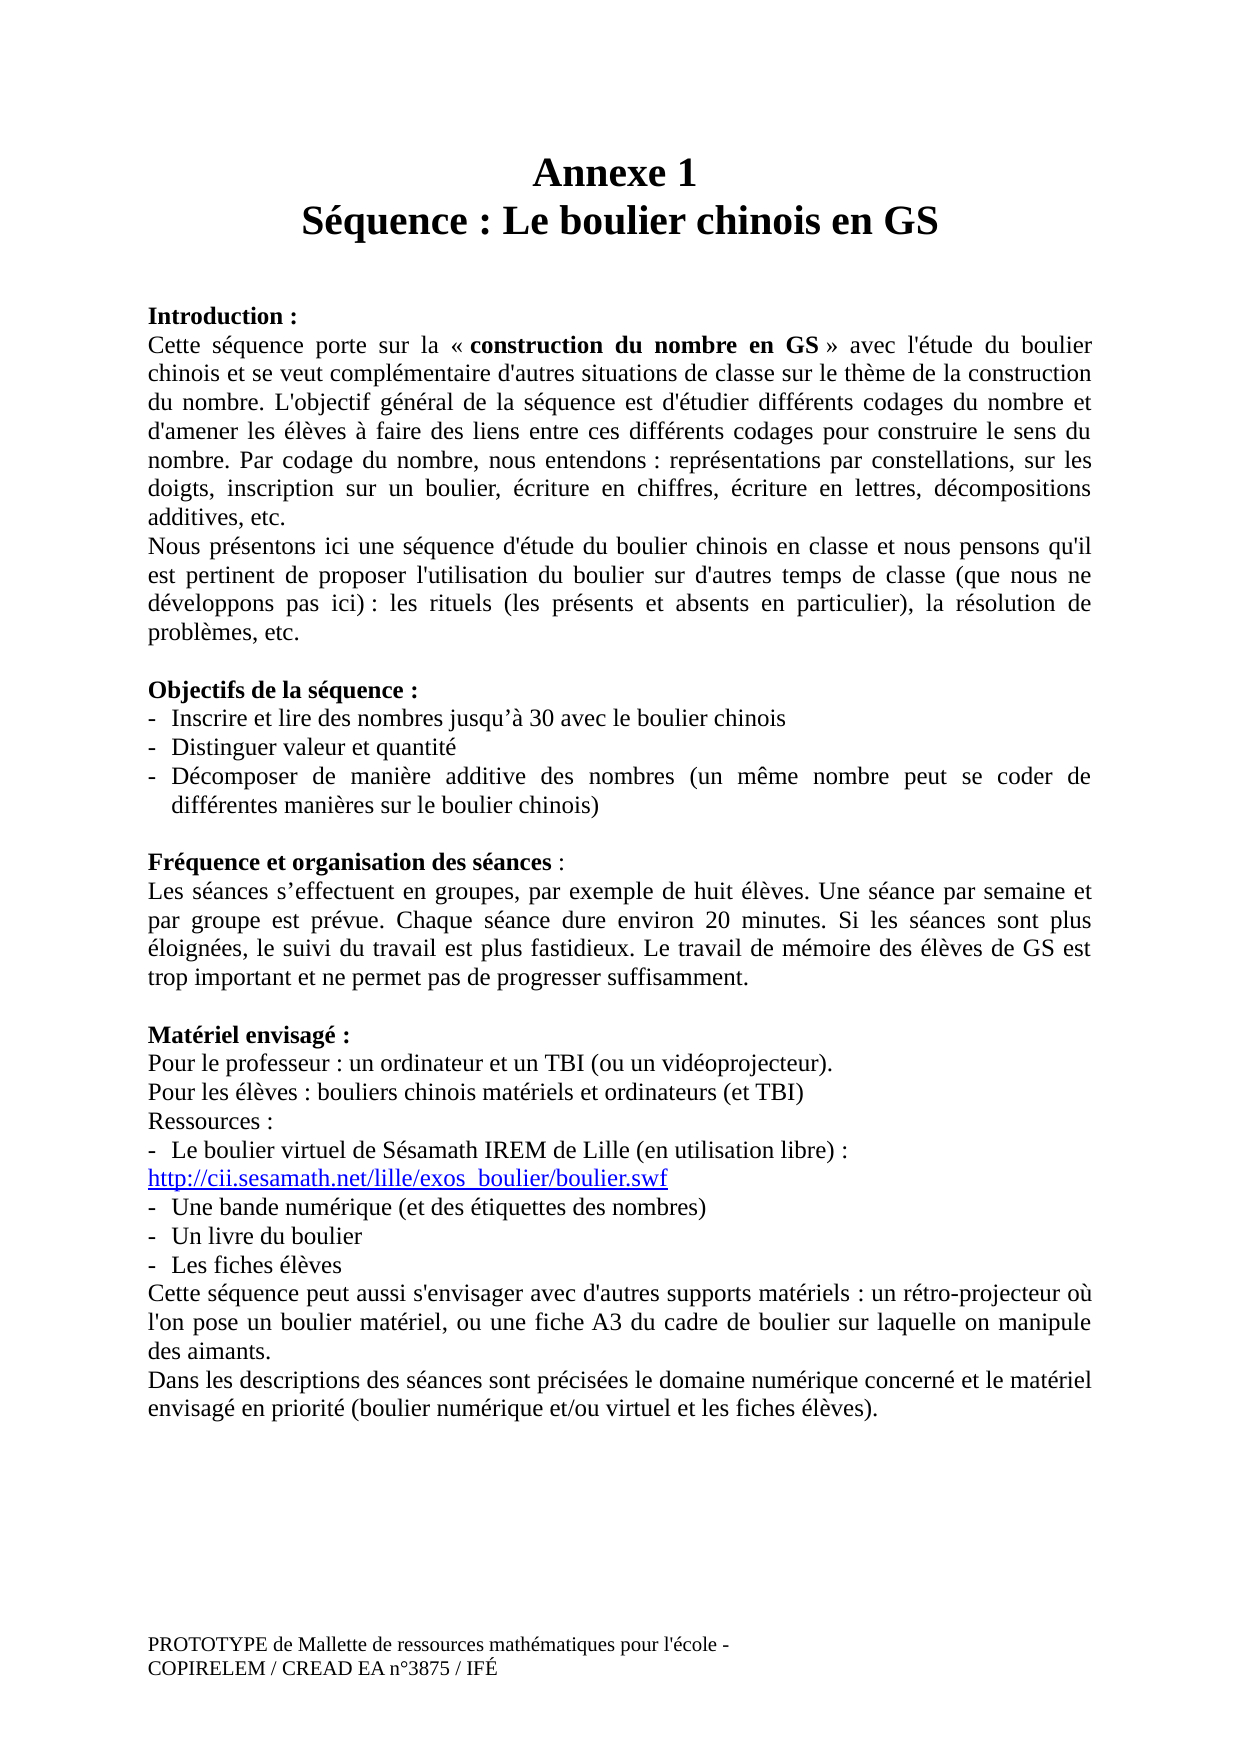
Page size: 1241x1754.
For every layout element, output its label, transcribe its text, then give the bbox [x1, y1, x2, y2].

list Un livre du boulier [148, 1221, 1092, 1250]
text Dans les descriptions des séances sont précisées le domaine numérique concerné et le matériel envisagé en priorité (boulier numérique et/ou virtuel et les fiches élèves). [148, 1365, 1092, 1422]
text Introduction : [148, 301, 1092, 330]
list Le boulier virtuel de Sésamath IREM de Lille (en utilisation libre) : [148, 1135, 1092, 1163]
list Les fiches élèves [148, 1250, 1092, 1278]
text Cette séquence porte sur la « construction du nombre en GS » avec l'étude du boulier chinois et se veut complémentaire d'autres situations de classe sur le thème de la construction du nombre. L'objectif général de la séquence est d'étudier différents codages du nombre et d'amener les élèves à faire des liens entre ces différents codages pour construire le sens du nombre. Par codage du nombre, nous entendons : représentations par constellations, sur les doigts, inscription sur un boulier, écriture en chiffres, écriture en lettres, décompositions additives, etc. [148, 330, 1092, 531]
list Une bande numérique (et des étiquettes des nombres) [148, 1192, 1092, 1221]
text Fréquence et organisation des séances : [148, 847, 1092, 876]
text Pour le professeur : un ordinateur et un TBI (ou un vidéoprojecteur). [148, 1048, 1092, 1077]
text Pour les élèves : bouliers chinois matériels et ordinateurs (et TBI) [148, 1077, 1092, 1106]
text Annexe 1 [148, 148, 1092, 196]
text Objectifs de la séquence : [148, 675, 1092, 703]
list Inscrire et lire des nombres jusqu’à 30 avec le boulier chinois [148, 703, 1092, 732]
text Cette séquence peut aussi s'envisager avec d'autres supports matériels : un rétro-projecteur où l'on pose un boulier matériel, ou une fiche A3 du cadre de boulier sur laquelle on manipule des aimants. [148, 1278, 1092, 1365]
list Distinguer valeur et quantité [148, 732, 1092, 761]
text Nous présentons ici une séquence d'étude du boulier chinois en classe et nous pensons qu'il est pertinent de proposer l'utilisation du boulier sur d'autres temps de classe (que nous ne développons pas ici) : les rituels (les présents et absents en particulier), la résolution de problèmes, etc. [148, 531, 1092, 646]
text Ressources : [148, 1106, 1092, 1135]
text Séquence : Le boulier chinois en GS [148, 196, 1092, 243]
text Les séances s’effectuent en groupes, par exemple de huit élèves. Une séance par semaine et par groupe est prévue. Chaque séance dure environ 20 minutes. Si les séances sont plus éloignées, le suivi du travail est plus fastidieux. Le travail de mémoire des élèves de GS est trop important et ne permet pas de progresser suffisamment. [148, 876, 1092, 991]
text http://cii.sesamath.net/lille/exos_boulier/boulier.swf [148, 1163, 1092, 1192]
list Décomposer de manière additive des nombres (un même nombre peut se coder de différentes manières sur le boulier chinois) [148, 761, 1092, 818]
text Matériel envisagé : [148, 1020, 1092, 1048]
